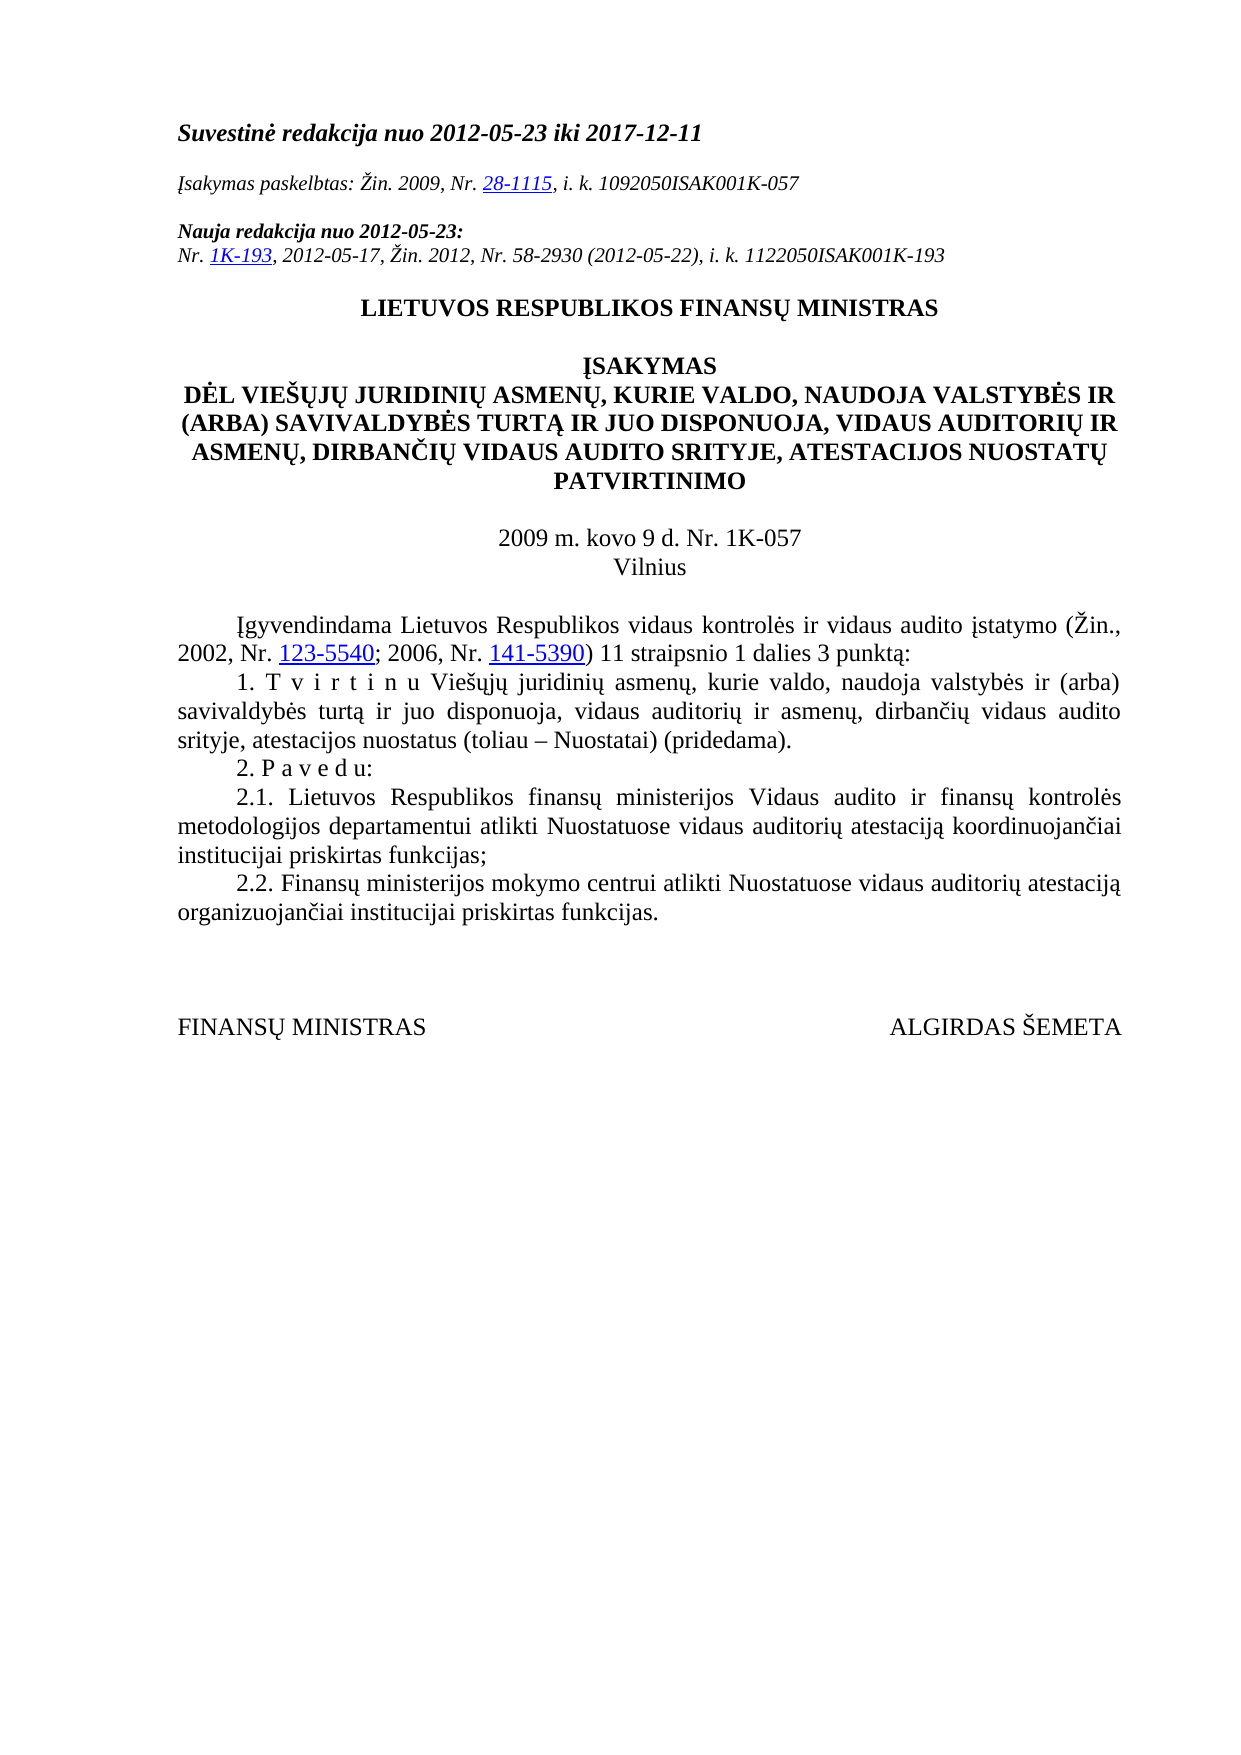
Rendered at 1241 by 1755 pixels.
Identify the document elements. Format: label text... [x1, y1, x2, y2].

text LIETUVOS RESPUBLIKOS FINANSŲ MINISTRAS [177, 293, 1122, 322]
text Nauja redakcija nuo 2012-05-23: [177, 219, 1122, 243]
text 2.2. Finansų ministerijos mokymo centrui atlikti Nuostatuose vidaus auditorių atestaciją organizuojančiai institucijai priskirtas funkcijas. [177, 868, 1122, 926]
text 2.1. Lietuvos Respublikos finansų ministerijos Vidaus audito ir finansų kontrolės metodologijos departamentui atlikti Nuostatuose vidaus auditorių atestaciją koordinuojančiai institucijai priskirtas funkcijas; [177, 782, 1122, 868]
text 2. P a v e d u: [177, 753, 1122, 782]
text Nr. 1K-193, 2012-05-17, Žin. 2012, Nr. 58-2930 (2012-05-22), i. k. 1122050ISAK001K-193 [177, 243, 1122, 267]
text Suvestinė redakcija nuo 2012-05-23 iki 2017-12-11 [177, 118, 1122, 147]
text FINANSŲ MINISTRAS ALGIRDAS ŠEMETA [177, 1012, 1122, 1041]
text ĮSAKYMAS [177, 351, 1122, 380]
text Įsakymas paskelbtas: Žin. 2009, Nr. 28-1115, i. k. 1092050ISAK001K-057 [177, 171, 1122, 195]
text Vilnius [177, 552, 1122, 581]
text DĖL viešųjų juridinių asmenų, KURIE VALDO, NAUDOJA VALSTYBĖS IR (ARBA) SAVIVALDYBĖS TURTĄ IR JUO DISPONUOJA, vidaus auditorių ir asmenų, dirbančių vidaus audito srityje, ATESTACIJOS nuostatų PATVIRTINIMO [177, 380, 1122, 495]
text Įgyvendindama Lietuvos Respublikos vidaus kontrolės ir vidaus audito įstatymo (Žin., 2002, Nr. 123-5540; 2006, Nr. 141-5390) 11 straipsnio 1 dalies 3 punktą: [177, 610, 1122, 667]
text 1. T v i r t i n u Viešųjų juridinių asmenų, kurie valdo, naudoja valstybės ir (arba) savivaldybės turtą ir juo disponuoja, vidaus auditorių ir asmenų, dirbančių vidaus audito srityje, atestacijos nuostatus (toliau – Nuostatai) (pridedama). [177, 667, 1122, 753]
text 2009 m. kovo 9 d. Nr. 1K-057 [177, 523, 1122, 552]
